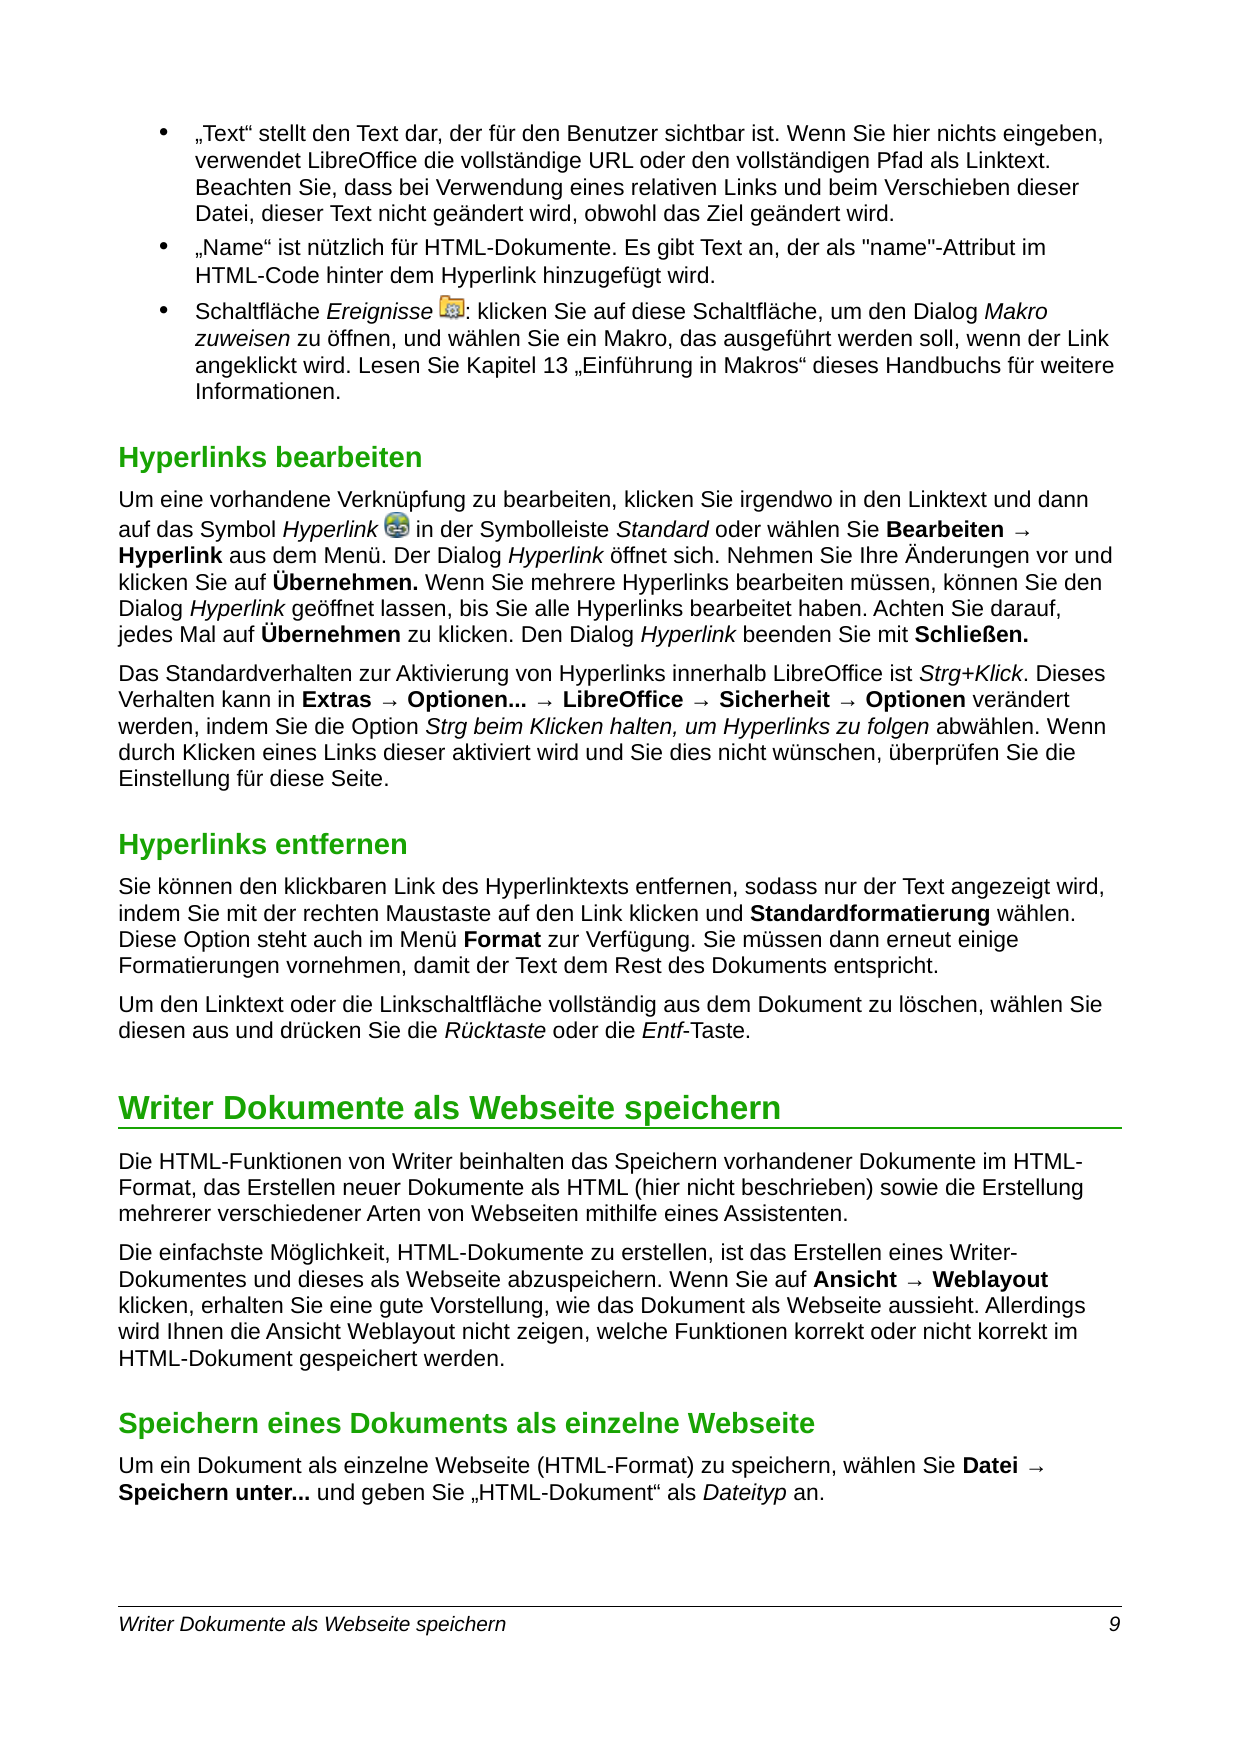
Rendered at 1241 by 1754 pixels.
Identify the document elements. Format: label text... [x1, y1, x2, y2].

text Um ein Dokument als einzelne Webseite (HTML-Format) zu speichern, wählen Sie Datei → Speichern unter... und geben Sie „HTML-Dokument“ als Dateityp an. [118, 1452, 1122, 1505]
list „Name“ ist nützlich für HTML-Dokumente. Es gibt Text an, der als "name"-Attribut im HTML-Code hinter dem Hyperlink hinzugefügt wird. [156, 233, 1122, 288]
text Sie können den klickbaren Link des Hyperlinktexts entfernen, sodass nur der Text angezeigt wird, indem Sie mit der rechten Maustaste auf den Link klicken und Standardformatierung wählen. Diese Option steht auch im Menü Format zur Verfügung. Sie müssen dann erneut einige Formatierungen vornehmen, damit der Text dem Rest des Dokuments entspricht. [118, 873, 1122, 979]
text Die einfachste Möglichkeit, HTML-Dokumente zu erstellen, ist das Erstellen eines Writer-Dokumentes und dieses als Webseite abzuspeichern. Wenn Sie auf Ansicht → Weblayout klicken, erhalten Sie eine gute Vorstellung, wie das Dokument als Webseite aussieht. Allerdings wird Ihnen die Ansicht Weblayout nicht zeigen, welche Funktionen korrekt oder nicht korrekt im HTML-Dokument gespeichert werden. [118, 1239, 1122, 1371]
text Das Standardverhalten zur Aktivierung von Hyperlinks innerhalb LibreOffice ist Strg+Klick. Dieses Verhalten kann in Extras → Optionen... → LibreOffice → Sicherheit → Optionen verändert werden, indem Sie die Option Strg beim Klicken halten, um Hyperlinks zu folgen abwählen. Wenn durch Klicken eines Links dieser aktiviert wird und Sie dies nicht wünschen, überprüfen Sie die Einstellung für diese Seite. [118, 660, 1122, 792]
text Um den Linktext oder die Linkschaltfläche vollständig aus dem Dokument zu löschen, wählen Sie diesen aus und drücken Sie die Rücktaste oder die Entf-Taste. [118, 991, 1122, 1044]
text Die HTML-Funktionen von Writer beinhalten das Speichern vorhandener Dokumente im HTML-Format, das Erstellen neuer Dokumente als HTML (hier nicht beschrieben) sowie die Erstellung mehrerer verschiedener Arten von Webseiten mithilfe eines Assistenten. [118, 1148, 1122, 1227]
subtitle Speichern eines Dokuments als einzelne Webseite [118, 1406, 1122, 1440]
list „Text“ stellt den Text dar, der für den Benutzer sichtbar ist. Wenn Sie hier nichts eingeben, verwendet LibreOffice die vollständige URL oder den vollständigen Pfad als Linktext. Beachten Sie, dass bei Verwendung eines relativen Links und beim Verschieben dieser Datei, dieser Text nicht geändert wird, obwohl das Ziel geändert wird. [156, 118, 1122, 226]
subtitle Writer Dokumente als Webseite speichern [118, 1088, 1122, 1127]
list Schaltfläche Ereignisse : klicken Sie auf diese Schaltfläche, um den Dialog Makro zuweisen zu öffnen, und wählen Sie ein Makro, das ausgeführt werden soll, wenn der Link angeklickt wird. Lesen Sie Kapitel 13 „Einführung in Makros“ dieses Handbuchs für weitere Informationen. [156, 294, 1122, 404]
subtitle Hyperlinks entfernen [118, 827, 1122, 861]
subtitle Hyperlinks bearbeiten [118, 440, 1122, 473]
text Um eine vorhandene Verknüpfung zu bearbeiten, klicken Sie irgendwo in den Linktext und dann auf das Symbol Hyperlink in der Symbolleiste Standard oder wählen Sie Bearbeiten → Hyperlink aus dem Menü. Der Dialog Hyperlink öffnet sich. Nehmen Sie Ihre Änderungen vor und klicken Sie auf Übernehmen. Wenn Sie mehrere Hyperlinks bearbeiten müssen, können Sie den Dialog Hyperlink geöffnet lassen, bis Sie alle Hyperlinks bearbeitet haben. Achten Sie darauf, jedes Mal auf Übernehmen zu klicken. Den Dialog Hyperlink beenden Sie mit Schließen. [118, 486, 1122, 647]
picture [384, 512, 410, 538]
picture [439, 294, 465, 320]
